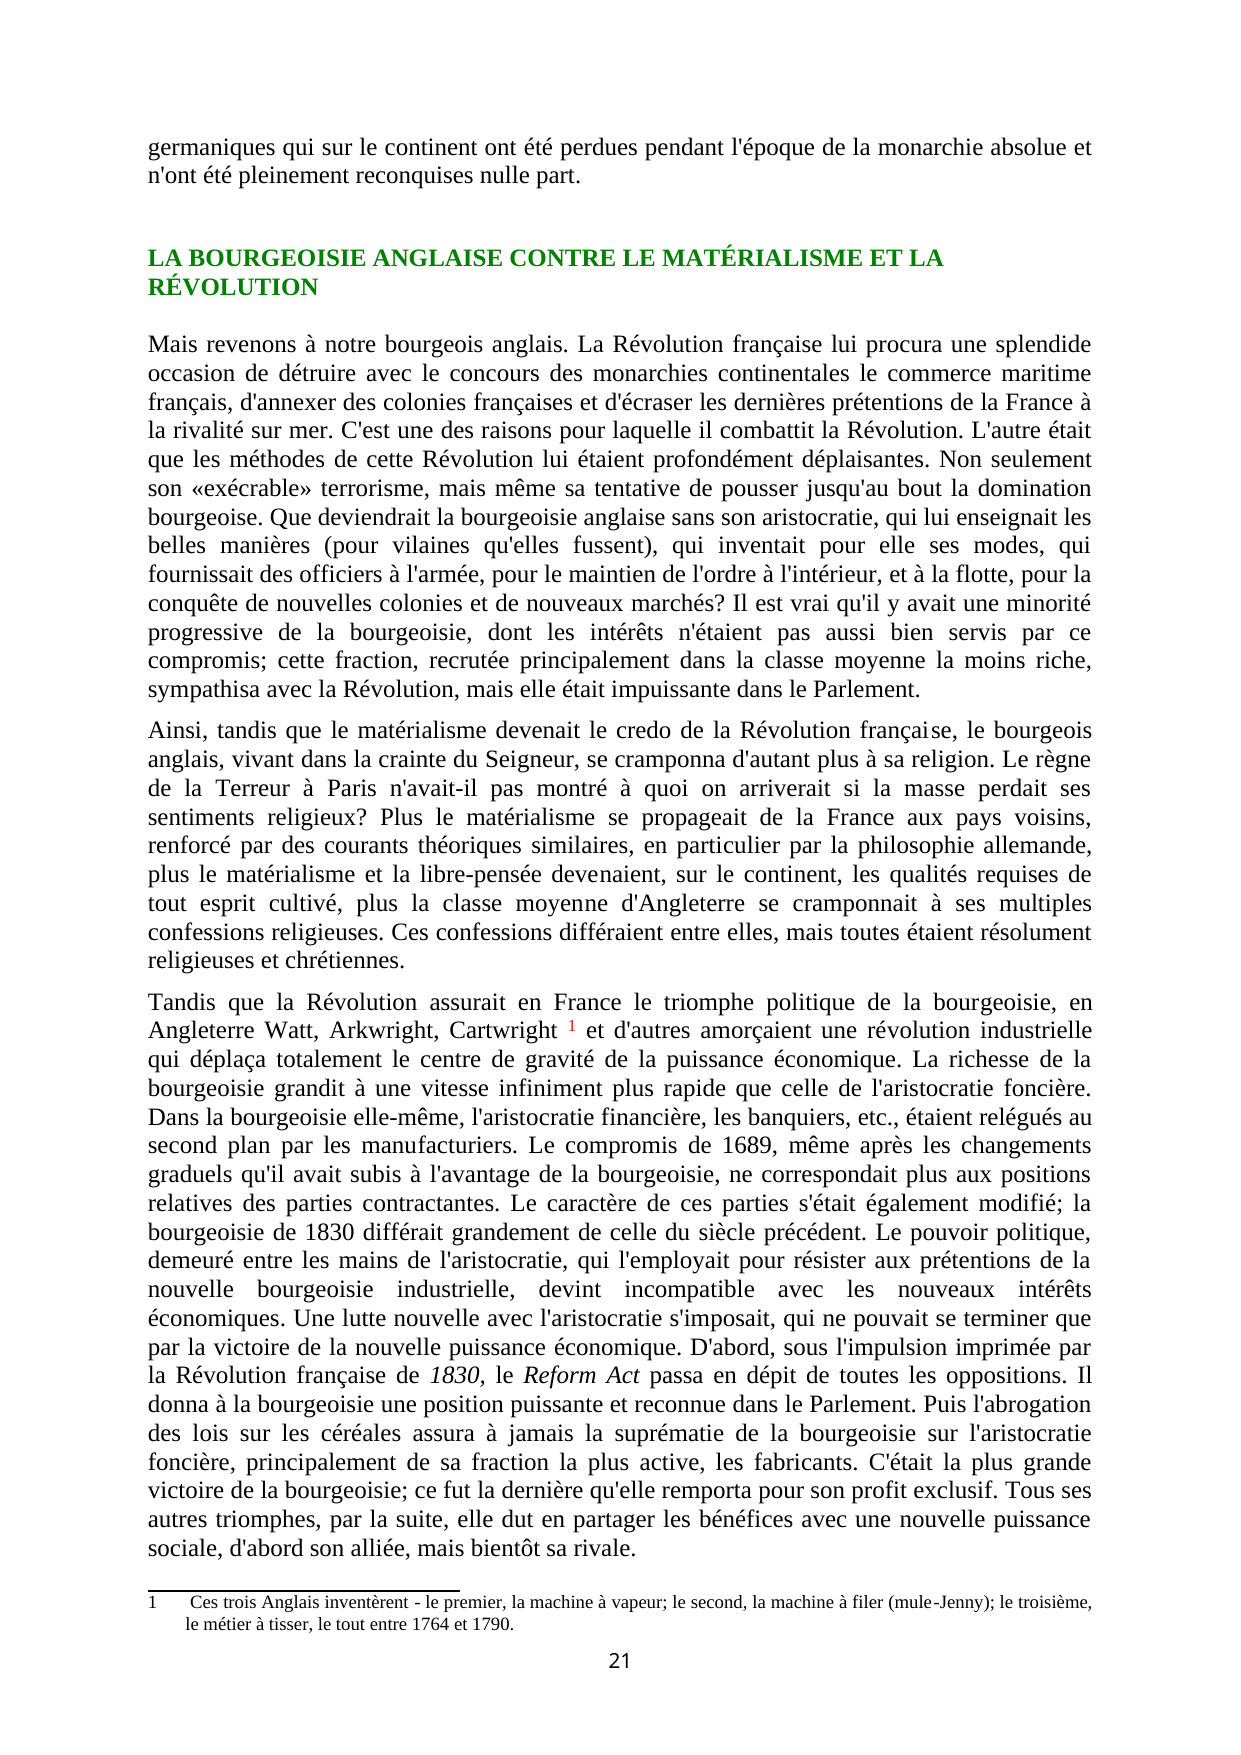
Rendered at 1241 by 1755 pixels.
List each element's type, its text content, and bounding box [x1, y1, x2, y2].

text LA BOURGEOISIE ANGLAISE CONTRE LE MATÉRIALISME ET LA RÉVOLUTION [148, 243, 1093, 301]
text Tandis que la Révolution assurait en France le triomphe politique de la bour­geoi­sie, en Angleterre Watt, Arkwright, Cartwright et d'autres amorçaient une ré­vo­lution industrielle qui déplaça totalement le centre de gravité de la puissance économique. La richesse de la bourgeoisie grandit à une vitesse infiniment plus rapide que celle de l'aristocratie foncière. Dans la bourgeoisie elle-même, l'aristo­cra­tie financière, les banquiers, etc., étaient relégués au second plan par les manu­fac­turiers. Le compromis de 1689, même après les changements graduels qu'il avait subis à l'avantage de la bourgeoisie, ne correspondait plus aux positions rela­ti­ves des parties contractantes. Le caractère de ces parties s'était également modifié; la bourgeoisie de 1830 différait grandement de celle du siècle précédent. Le pouvoir politique, demeuré entre les mains de l'aristocratie, qui l'employait pour résister aux prétentions de la nouvelle bourgeoisie industrielle, devint incompatible avec les nouveaux intérêts économiques. Une lutte nouvelle avec l'aristocratie s'imposait, qui ne pouvait se terminer que par la victoire de la nouvelle puissance économique. D'abord, sous l'impulsion imprimée par la Révolution française de 1830, le Reform Act passa en dépit de toutes les oppositions. Il donna à la bourgeoisie une position puissante et reconnue dans le Parlement. Puis l'abrogation des lois sur les céréales assura à jamais la suprématie de la bourgeoisie sur l'aristocratie foncière, princi­palement de sa fraction la plus active, les fabricants. C'était la plus grande victoire de la bourgeoisie; ce fut la dernière qu'elle remporta pour son profit exclusif. Tous ses autres triomphes, par la suite, elle dut en partager les bénéfices avec une nouvelle puissance sociale, d'abord son alliée, mais bientôt sa rivale. [148, 987, 1093, 1562]
text germaniques qui sur le continent ont été perdues pendant l'époque de la monarchie absolue et n'ont été pleinement reconquises nulle part. [148, 132, 1093, 189]
text Ainsi, tandis que le matérialisme devenait le credo de la Révolution françai­se, le bourgeois anglais, vivant dans la crainte du Seigneur, se cramponna d'autant plus à sa religion. Le règne de la Terreur à Paris n'avait-il pas montré à quoi on arriverait si la masse perdait ses sentiments religieux? Plus le matérialisme se propageait de la France aux pays voisins, renforcé par des courants théoriques similaires, en parti­cu­lier par la philosophie allemande, plus le matérialisme et la libre-pensée deve­naient, sur le continent, les qualités requises de tout esprit cultivé, plus la classe moyen­ne d'Angleterre se cramponnait à ses multiples confessions religieuses. Ces confessions différaient entre elles, mais toutes étaient résolument religieuses et chré­tien­nes. [148, 716, 1093, 974]
text Mais revenons à notre bourgeois anglais. La Révolution française lui procura une splendide occasion de détruire avec le concours des monarchies continentales le commerce maritime français, d'annexer des colonies françaises et d'écraser les dernières prétentions de la France à la rivalité sur mer. C'est une des raisons pour laquelle il combattit la Révolution. L'autre était que les méthodes de cette Révo­lution lui étaient profondément déplaisantes. Non seulement son «exécrable» terro­ris­me, mais même sa tentative de pousser jusqu'au bout la domination bourgeoise. Que deviendrait la bourgeoisie anglaise sans son aristocratie, qui lui enseignait les belles manières (pour vilaines qu'elles fussent), qui inventait pour elle ses modes, qui fournissait des officiers à l'armée, pour le maintien de l'ordre à l'intérieur, et à la flotte, pour la conquête de nouvelles colonies et de nouveaux marchés? Il est vrai qu'il y avait une minorité progressive de la bourgeoisie, dont les intérêts n'étaient pas aussi bien servis par ce compromis; cette fraction, recrutée principalement dans la classe moyenne la moins riche, sympathisa avec la Révolution, mais elle était impuissante dans le Parlement. [148, 329, 1093, 703]
text Ces trois Anglais inventèrent ‑ le premier, la machine à vapeur; le second, la machine à filer (mule‑Jenny); le troisième, le métier à tisser, le tout entre 1764 et 1790. [148, 1591, 1093, 1634]
